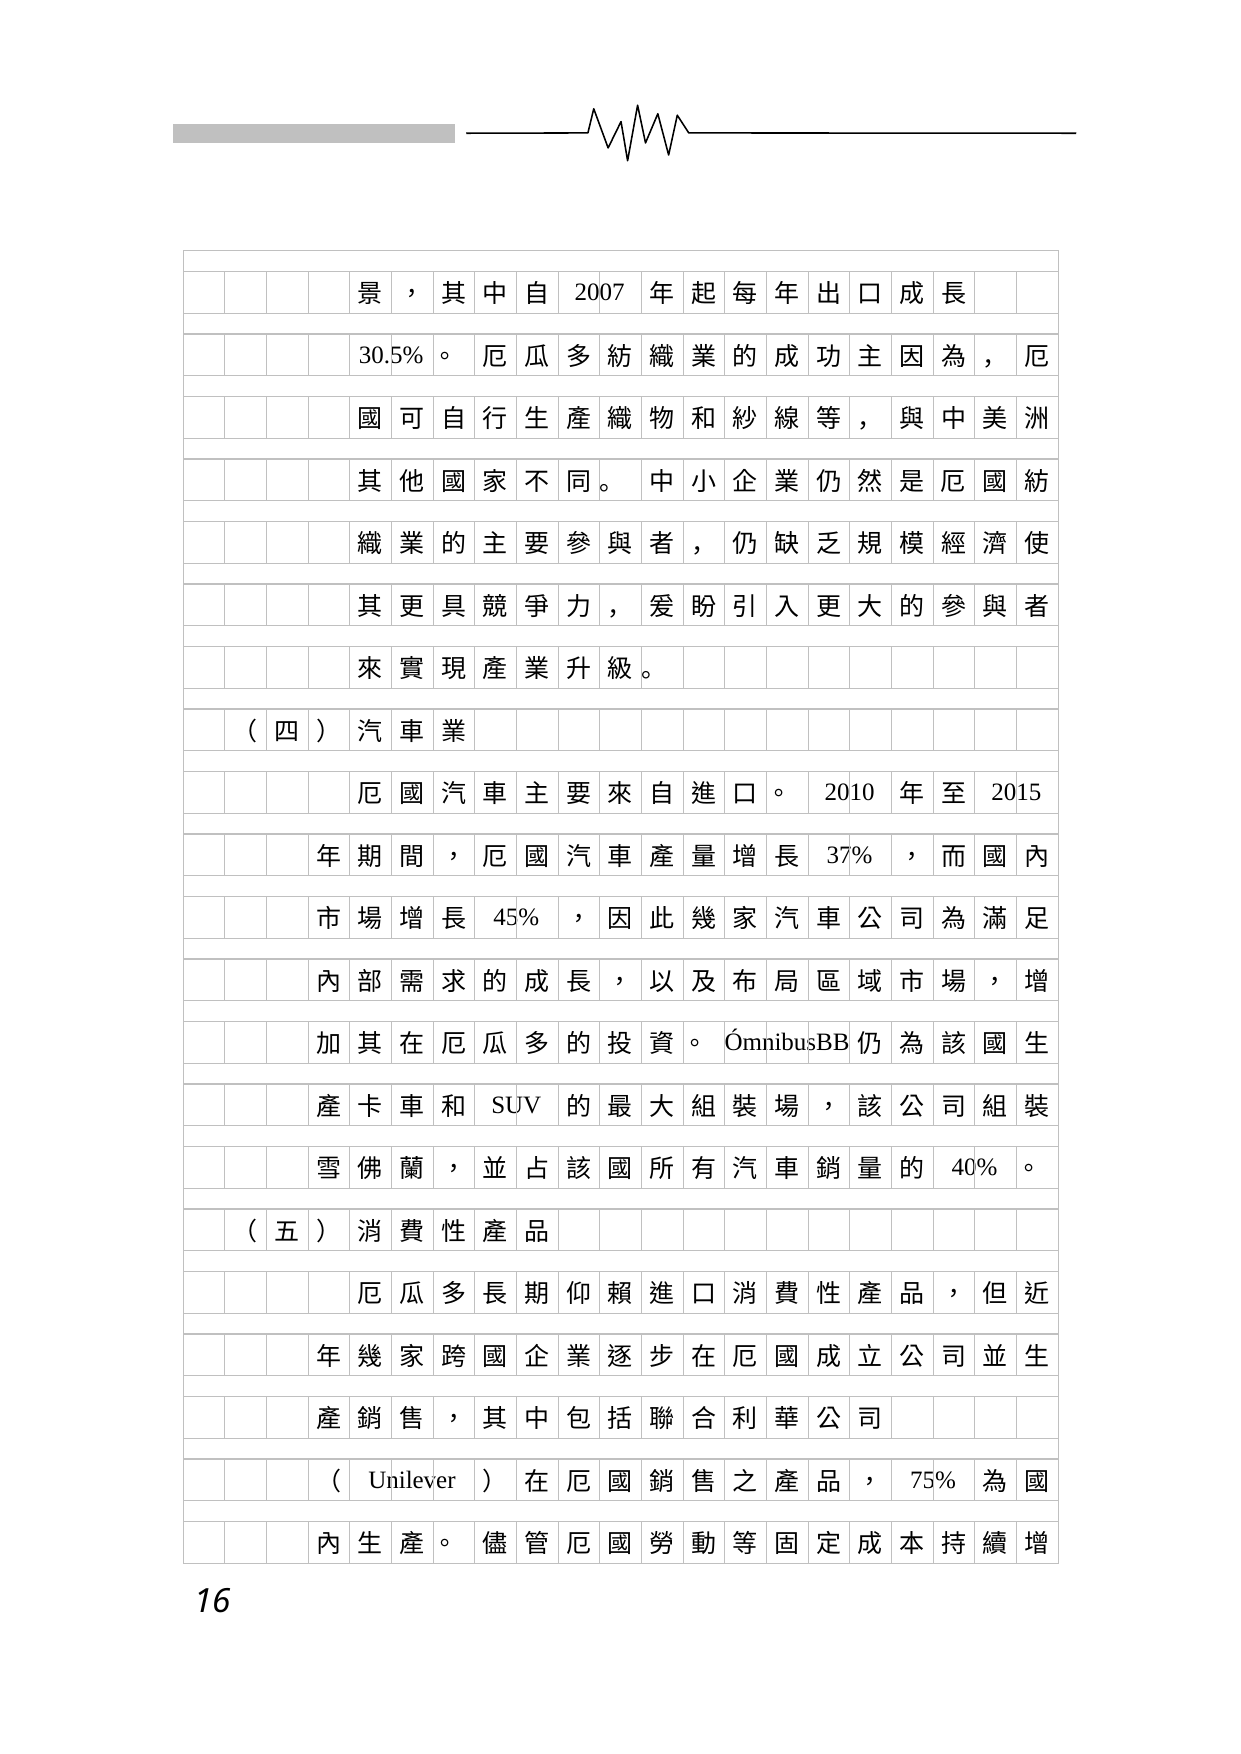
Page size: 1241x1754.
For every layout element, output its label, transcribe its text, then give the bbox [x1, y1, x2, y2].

text ２、直到1990年厄國紡織業仍僅侷限於國內市場，而到2000年厄國採行美元為國幣後，紡織業突然經歷一段持續性的繁景，其中自2007年起每年出口成長30.5%。厄瓜多紡織業的成功主因為，厄國可自行生產織物和紗線等，與中美洲其他國家不同。中小企業仍然是厄國紡織業的主要參與者，仍缺乏規模經濟使其更具競爭力，爰盼引入更大的參與者來實現產業升級。 [281, 501, 1058, 521]
text [600, 1210, 641, 1250]
text [559, 1210, 599, 1250]
text 厄瓜多長期仰賴進口消費性產品，但近年幾家跨國企業逐步在厄國成立公司並生產銷售，其中包括聯合利華公司（Unilever）在厄國銷售之產品，75%為國內生產。儘管厄國勞動等固定成本持續增加，但市場價格的彈性和市場規模仍使外來投資公司獲利。 [281, 1501, 1058, 1521]
text [809, 1210, 849, 1250]
text 四 [267, 710, 308, 750]
text [850, 710, 891, 750]
text 汽 [350, 710, 391, 750]
text 厄國汽車主要來自進口。2010年至2015年期間，厄國汽車產量增長37%，而國內市場增長45%，因此幾家汽車公司為滿足內部需求的成長，以及布局區域市場，增加其在厄瓜多的投資。ÓmnibusBB仍為該國生產卡車和SUV的最大組裝場，該公司組裝雪佛蘭，並占該國所有汽車銷量的40%。 [281, 1126, 1058, 1146]
text [207, 1189, 1058, 1208]
text 厄瓜多長期仰賴進口消費性產品，但近年幾家跨國企業逐步在厄國成立公司並生產銷售，其中包括聯合利華公司（Unilever）在厄國銷售之產品，75%為國內生產。儘管厄國勞動等固定成本持續增加，但市場價格的彈性和市場規模仍使外來投資公司獲利。 [281, 1439, 1058, 1458]
text [642, 710, 683, 750]
text 厄國汽車主要來自進口。2010年至2015年期間，厄國汽車產量增長37%，而國內市場增長45%，因此幾家汽車公司為滿足內部需求的成長，以及布局區域市場，增加其在厄瓜多的投資。ÓmnibusBB仍為該國生產卡車和SUV的最大組裝場，該公司組裝雪佛蘭，並占該國所有汽車銷量的40%。 [281, 876, 1058, 896]
text 厄國汽車主要來自進口。2010年至2015年期間，厄國汽車產量增長37%，而國內市場增長45%，因此幾家汽車公司為滿足內部需求的成長，以及布局區域市場，增加其在厄瓜多的投資。ÓmnibusBB仍為該國生產卡車和SUV的最大組裝場，該公司組裝雪佛蘭，並占該國所有汽車銷量的40%。 [281, 814, 1058, 833]
text ２、直到1990年厄國紡織業仍僅侷限於國內市場，而到2000年厄國採行美元為國幣後，紡織業突然經歷一段持續性的繁景，其中自2007年起每年出口成長30.5%。厄瓜多紡織業的成功主因為，厄國可自行生產織物和紗線等，與中美洲其他國家不同。中小企業仍然是厄國紡織業的主要參與者，仍缺乏規模經濟使其更具競爭力，爰盼引入更大的參與者來實現產業升級。 [281, 439, 1058, 458]
text [725, 1210, 766, 1250]
text [850, 1210, 891, 1250]
text [725, 710, 766, 750]
text [1017, 1210, 1058, 1250]
text 厄瓜多長期仰賴進口消費性產品，但近年幾家跨國企業逐步在厄國成立公司並生產銷售，其中包括聯合利華公司（Unilever）在厄國銷售之產品，75%為國內生產。儘管厄國勞動等固定成本持續增加，但市場價格的彈性和市場規模仍使外來投資公司獲利。 [281, 1251, 1058, 1271]
text （ [225, 710, 266, 750]
text 厄國汽車主要來自進口。2010年至2015年期間，厄國汽車產量增長37%，而國內市場增長45%，因此幾家汽車公司為滿足內部需求的成長，以及布局區域市場，增加其在厄瓜多的投資。ÓmnibusBB仍為該國生產卡車和SUV的最大組裝場，該公司組裝雪佛蘭，並占該國所有汽車銷量的40%。 [281, 1064, 1058, 1083]
text 厄國汽車主要來自進口。2010年至2015年期間，厄國汽車產量增長37%，而國內市場增長45%，因此幾家汽車公司為滿足內部需求的成長，以及布局區域市場，增加其在厄瓜多的投資。ÓmnibusBB仍為該國生產卡車和SUV的最大組裝場，該公司組裝雪佛蘭，並占該國所有汽車銷量的40%。 [281, 939, 1058, 958]
text ２、直到1990年厄國紡織業仍僅侷限於國內市場，而到2000年厄國採行美元為國幣後，紡織業突然經歷一段持續性的繁景，其中自2007年起每年出口成長30.5%。厄瓜多紡織業的成功主因為，厄國可自行生產織物和紗線等，與中美洲其他國家不同。中小企業仍然是厄國紡織業的主要參與者，仍缺乏規模經濟使其更具競爭力，爰盼引入更大的參與者來實現產業升級。 [281, 626, 1058, 646]
text [809, 710, 849, 750]
text 性 [434, 1210, 474, 1250]
text 厄瓜多長期仰賴進口消費性產品，但近年幾家跨國企業逐步在厄國成立公司並生產銷售，其中包括聯合利華公司（Unilever）在厄國銷售之產品，75%為國內生產。儘管厄國勞動等固定成本持續增加，但市場價格的彈性和市場規模仍使外來投資公司獲利。 [281, 1376, 1058, 1396]
text [892, 1210, 933, 1250]
text ２、直到1990年厄國紡織業仍僅侷限於國內市場，而到2000年厄國採行美元為國幣後，紡織業突然經歷一段持續性的繁景，其中自2007年起每年出口成長30.5%。厄瓜多紡織業的成功主因為，厄國可自行生產織物和紗線等，與中美洲其他國家不同。中小企業仍然是厄國紡織業的主要參與者，仍缺乏規模經濟使其更具競爭力，爰盼引入更大的參與者來實現產業升級。 [281, 376, 1058, 396]
text [892, 710, 933, 750]
text 車 [392, 710, 433, 750]
text 品 [517, 1210, 558, 1250]
text [934, 1210, 974, 1250]
text [684, 710, 724, 750]
text [975, 1210, 1016, 1250]
text [684, 1210, 724, 1250]
text 消 [350, 1210, 391, 1250]
text 費 [392, 1210, 433, 1250]
text [517, 710, 558, 750]
text 產 [475, 1210, 516, 1250]
text 厄國汽車主要來自進口。2010年至2015年期間，厄國汽車產量增長37%，而國內市場增長45%，因此幾家汽車公司為滿足內部需求的成長，以及布局區域市場，增加其在厄瓜多的投資。ÓmnibusBB仍為該國生產卡車和SUV的最大組裝場，該公司組裝雪佛蘭，並占該國所有汽車銷量的40%。 [281, 751, 1058, 771]
text [207, 710, 224, 750]
text [975, 710, 1016, 750]
text 業 [434, 710, 474, 750]
text 五 [267, 1210, 308, 1250]
text [1017, 710, 1058, 750]
text ） [309, 1210, 349, 1250]
text [207, 689, 1058, 708]
text [600, 710, 641, 750]
text [767, 1210, 808, 1250]
text [207, 1210, 224, 1250]
text [767, 710, 808, 750]
text [559, 710, 599, 750]
text 厄瓜多長期仰賴進口消費性產品，但近年幾家跨國企業逐步在厄國成立公司並生產銷售，其中包括聯合利華公司（Unilever）在厄國銷售之產品，75%為國內生產。儘管厄國勞動等固定成本持續增加，但市場價格的彈性和市場規模仍使外來投資公司獲利。 [281, 1314, 1058, 1333]
text ２、直到1990年厄國紡織業仍僅侷限於國內市場，而到2000年厄國採行美元為國幣後，紡織業突然經歷一段持續性的繁景，其中自2007年起每年出口成長30.5%。厄瓜多紡織業的成功主因為，厄國可自行生產織物和紗線等，與中美洲其他國家不同。中小企業仍然是厄國紡織業的主要參與者，仍缺乏規模經濟使其更具競爭力，爰盼引入更大的參與者來實現產業升級。 [281, 564, 1058, 583]
text ２、直到1990年厄國紡織業仍僅侷限於國內市場，而到2000年厄國採行美元為國幣後，紡織業突然經歷一段持續性的繁景，其中自2007年起每年出口成長30.5%。厄瓜多紡織業的成功主因為，厄國可自行生產織物和紗線等，與中美洲其他國家不同。中小企業仍然是厄國紡織業的主要參與者，仍缺乏規模經濟使其更具競爭力，爰盼引入更大的參與者來實現產業升級。 [281, 314, 1058, 333]
text ） [309, 710, 349, 750]
text [934, 710, 974, 750]
text ２、直到1990年厄國紡織業仍僅侷限於國內市場，而到2000年厄國採行美元為國幣後，紡織業突然經歷一段持續性的繁景，其中自2007年起每年出口成長30.5%。厄瓜多紡織業的成功主因為，厄國可自行生產織物和紗線等，與中美洲其他國家不同。中小企業仍然是厄國紡織業的主要參與者，仍缺乏規模經濟使其更具競爭力，爰盼引入更大的參與者來實現產業升級。 [281, 251, 1058, 271]
text 厄國汽車主要來自進口。2010年至2015年期間，厄國汽車產量增長37%，而國內市場增長45%，因此幾家汽車公司為滿足內部需求的成長，以及布局區域市場，增加其在厄瓜多的投資。ÓmnibusBB仍為該國生產卡車和SUV的最大組裝場，該公司組裝雪佛蘭，並占該國所有汽車銷量的40%。 [281, 1001, 1058, 1021]
text （ [225, 1210, 266, 1250]
text [475, 710, 516, 750]
text [642, 1210, 683, 1250]
